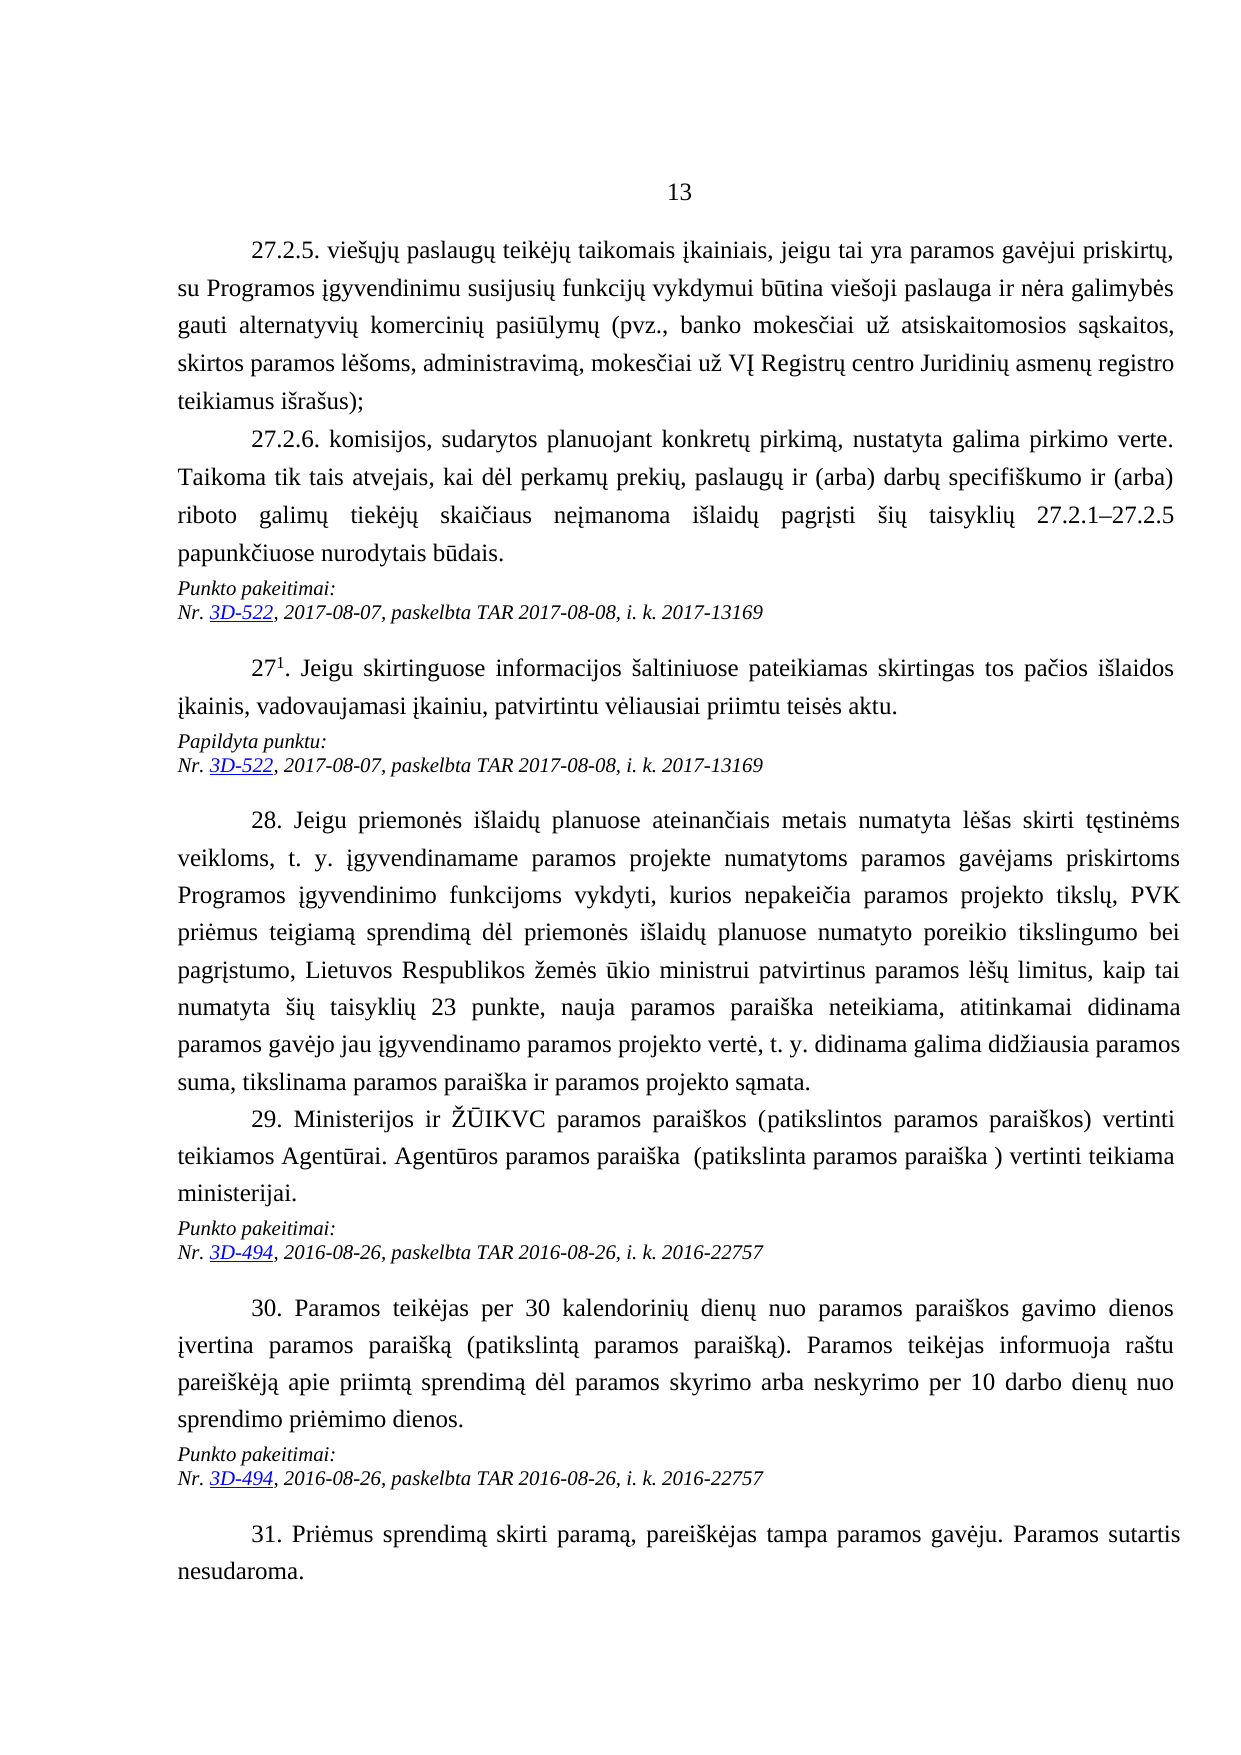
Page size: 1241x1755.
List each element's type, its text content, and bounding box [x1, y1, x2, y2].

text Nr. 3D-494, 2016-08-26, paskelbta TAR 2016-08-26, i. k. 2016-22757 [177, 1240, 1181, 1264]
text 271. Jeigu skirtinguose informacijos šaltiniuose pateikiamas skirtingas tos pačios išlaidos įkainis, vadovaujamasi įkainiu, patvirtintu vėliausiai priimtu teisės aktu. [177, 653, 1175, 719]
text Punkto pakeitimai: [177, 1442, 1181, 1466]
text 31. Priėmus sprendimą skirti paramą, pareiškėjas tampa paramos gavėju. Paramos sutartis nesudaroma. [177, 1519, 1181, 1585]
text 30. Paramos teikėjas per 30 kalendorinių dienų nuo paramos paraiškos gavimo dienos įvertina paramos paraišką (patikslintą paramos paraišką). Paramos teikėjas informuoja raštu pareiškėją apie priimtą sprendimą dėl paramos skyrimo arba neskyrimo per 10 darbo dienų nuo sprendimo priėmimo dienos. [177, 1293, 1175, 1433]
text 28. Jeigu priemonės išlaidų planuose ateinančiais metais numatyta lėšas skirti tęstinėms veikloms, t. y. įgyvendinamame paramos projekte numatytoms paramos gavėjams priskirtoms Programos įgyvendinimo funkcijoms vykdyti, kurios nepakeičia paramos projekto tikslų, PVK priėmus teigiamą sprendimą dėl priemonės išlaidų planuose numatyto poreikio tikslingumo bei pagrįstumo, Lietuvos Respublikos žemės ūkio ministrui patvirtinus paramos lėšų limitus, kaip tai numatyta šių taisyklių 23 punkte, nauja paramos paraiška neteikiama, atitinkamai didinama paramos gavėjo jau įgyvendinamo paramos projekto vertė, t. y. didinama galima didžiausia paramos suma, tikslinama paramos paraiška ir paramos projekto sąmata. [177, 806, 1181, 1095]
text Nr. 3D-522, 2017-08-07, paskelbta TAR 2017-08-08, i. k. 2017-13169 [177, 753, 1181, 777]
text 29. Ministerijos ir ŽŪIKVC paramos paraiškos (patikslintos paramos paraiškos) vertinti teikiamos Agentūrai. Agentūros paramos paraiška (patikslinta paramos paraiška ) vertinti teikiama ministerijai. [177, 1104, 1175, 1207]
text Punkto pakeitimai: [177, 1216, 1181, 1240]
text 27.2.6. komisijos, sudarytos planuojant konkretų pirkimą, nustatyta galima pirkimo verte. Taikoma tik tais atvejais, kai dėl perkamų prekių, paslaugų ir (arba) darbų specifiškumo ir (arba) riboto galimų tiekėjų skaičiaus neįmanoma išlaidų pagrįsti šių taisyklių 27.2.1–27.2.5 papunkčiuose nurodytais būdais. [177, 424, 1175, 567]
text Nr. 3D-522, 2017-08-07, paskelbta TAR 2017-08-08, i. k. 2017-13169 [177, 600, 1181, 624]
text Punkto pakeitimai: [177, 576, 1181, 600]
text Papildyta punktu: [177, 729, 1181, 753]
text Nr. 3D-494, 2016-08-26, paskelbta TAR 2016-08-26, i. k. 2016-22757 [177, 1466, 1181, 1490]
text 27.2.5. viešųjų paslaugų teikėjų taikomais įkainiais, jeigu tai yra paramos gavėjui priskirtų, su Programos įgyvendinimu susijusių funkcijų vykdymui būtina viešoji paslauga ir nėra galimybės gauti alternatyvių komercinių pasiūlymų (pvz., banko mokesčiai už atsiskaitomosios sąskaitos, skirtos paramos lėšoms, administravimą, mokesčiai už VĮ Registrų centro Juridinių asmenų registro teikiamus išrašus); [177, 235, 1175, 415]
